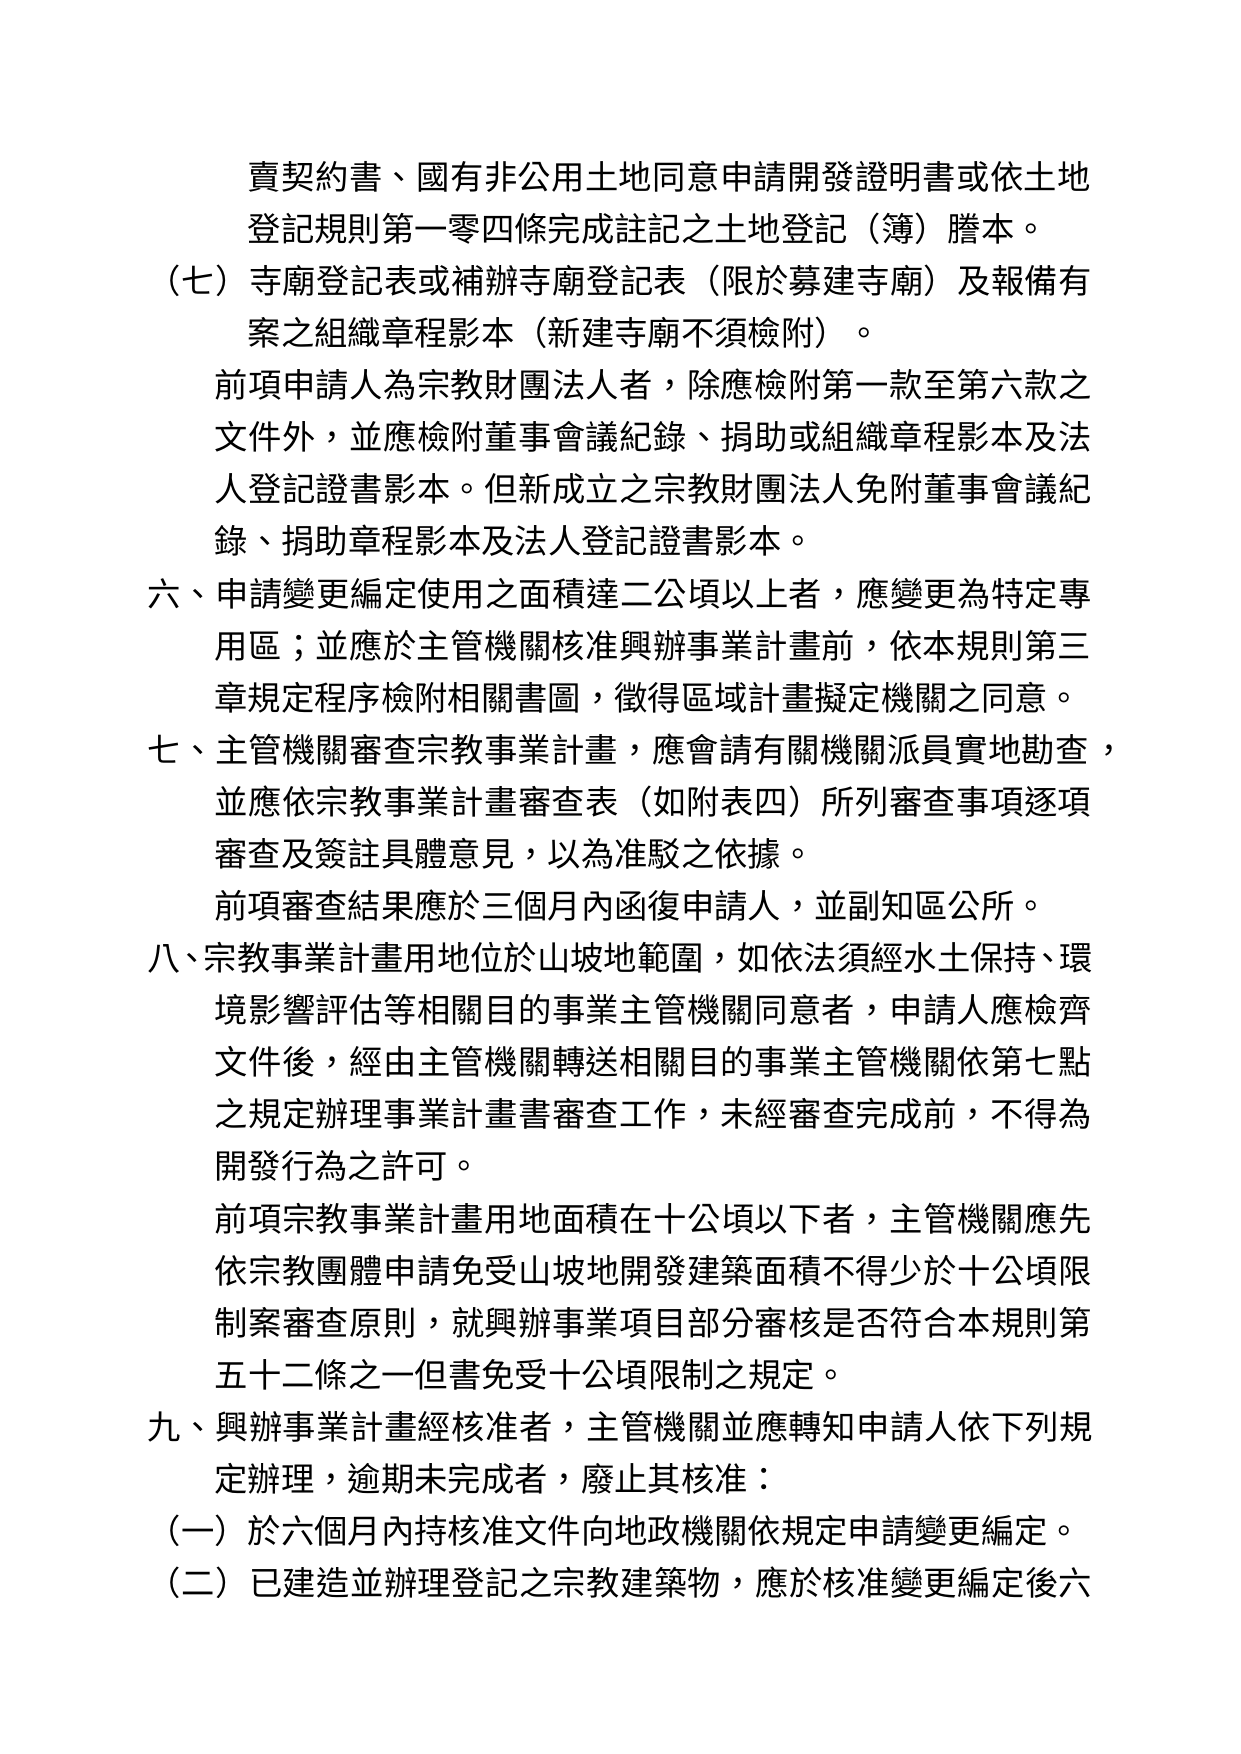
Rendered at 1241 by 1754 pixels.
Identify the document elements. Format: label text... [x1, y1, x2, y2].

text 前項審查結果應於三個月內函復申請人，並副知區公所。 [148, 877, 1092, 929]
text 前項申請人為宗教財團法人者，除應檢附第一款至第六款之文件外，並應檢附董事會議紀錄、捐助或組織章程影本及法人登記證書影本。但新成立之宗教財團法人免附董事會議紀錄、捐助章程影本及法人登記證書影本。 [214, 356, 1092, 564]
text 賣契約書、國有非公用土地同意申請開發證明書或依土地登記規則第一零四條完成註記之土地登記（簿）謄本。 [148, 148, 1092, 252]
text 七、主管機關審查宗教事業計畫，應會請有關機關派員實地勘查，並應依宗教事業計畫審查表（如附表四）所列審查事項逐項審查及簽註具體意見，以為准駁之依據。 [148, 721, 1092, 877]
text （一）於六個月內持核准文件向地政機關依規定申請變更編定。 [148, 1502, 1092, 1554]
text （七）寺廟登記表或補辦寺廟登記表（限於募建寺廟）及報備有案之組織章程影本（新建寺廟不須檢附）。 [148, 252, 1092, 356]
text 前項宗教事業計畫用地面積在十公頃以下者，主管機關應先依宗教團體申請免受山坡地開發建築面積不得少於十公頃限制案審查原則，就興辦事業項目部分審核是否符合本規則第五十二條之一但書免受十公頃限制之規定。 [214, 1189, 1092, 1398]
text （二）已建造並辦理登記之宗教建築物，應於核准變更編定後六個月內辦理建物、土地所有權移轉登記為其宗教團體所有。但屬原住民保留地者，不在此限。 [148, 1554, 1092, 1606]
text 八、宗教事業計畫用地位於山坡地範圍，如依法須經水土保持、環境影響評估等相關目的事業主管機關同意者，申請人應檢齊文件後，經由主管機關轉送相關目的事業主管機關依第七點之規定辦理事業計畫書審查工作，未經審查完成前，不得為開發行為之許可。 [148, 929, 1092, 1189]
text 六、申請變更編定使用之面積達二公頃以上者，應變更為特定專用區；並應於主管機關核准興辦事業計畫前，依本規則第三章規定程序檢附相關書圖，徵得區域計畫擬定機關之同意。 [148, 564, 1092, 721]
text 九、興辦事業計畫經核准者，主管機關並應轉知申請人依下列規定辦理，逾期未完成者，廢止其核准： [148, 1398, 1092, 1502]
